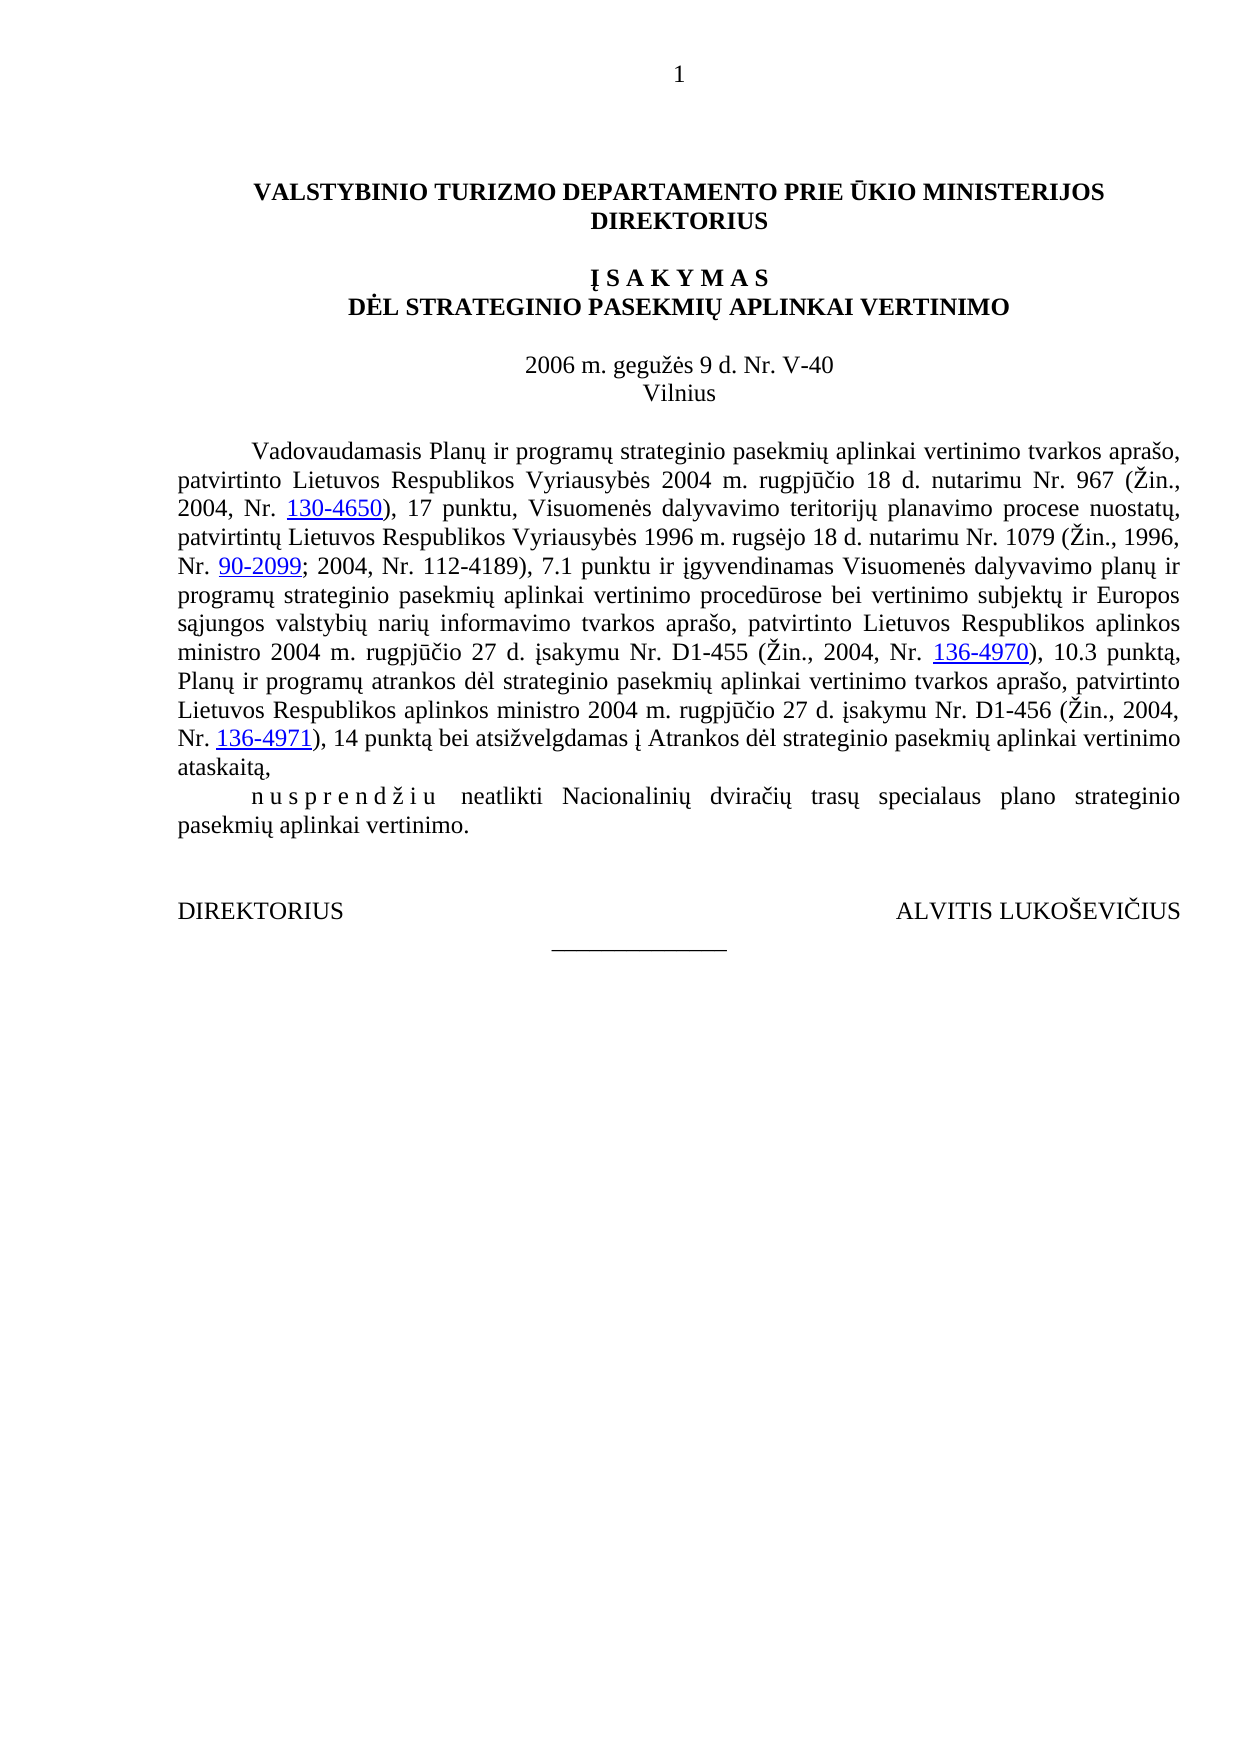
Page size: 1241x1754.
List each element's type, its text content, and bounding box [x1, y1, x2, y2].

text Vadovaudamasis Planų ir programų strateginio pasekmių aplinkai vertinimo tvarkos aprašo, patvirtinto Lietuvos Respublikos Vyriausybės 2004 m. rugpjūčio 18 d. nutarimu Nr. 967 (Žin., 2004, Nr. 130-4650), 17 punktu, Visuomenės dalyvavimo teritorijų planavimo procese nuostatų, patvirtintų Lietuvos Respublikos Vyriausybės 1996 m. rugsėjo 18 d. nutarimu Nr. 1079 (Žin., 1996, Nr. 90-2099; 2004, Nr. 112-4189), 7.1 punktu ir įgyvendinamas Visuomenės dalyvavimo planų ir programų strateginio pasekmių aplinkai vertinimo procedūrose bei vertinimo subjektų ir Europos sąjungos valstybių narių informavimo tvarkos aprašo, patvirtinto Lietuvos Respublikos aplinkos ministro 2004 m. rugpjūčio 27 d. įsakymu Nr. D1-455 (Žin., 2004, Nr. 136-4970), 10.3 punktą, Planų ir programų atrankos dėl strateginio pasekmių aplinkai vertinimo tvarkos aprašo, patvirtinto Lietuvos Respublikos aplinkos ministro 2004 m. rugpjūčio 27 d. įsakymu Nr. D1-456 (Žin., 2004, Nr. 136-4971), 14 punktą bei atsižvelgdamas į Atrankos dėl strateginio pasekmių aplinkai vertinimo ataskaitą, [177, 436, 1181, 781]
text nusprendžiu neatlikti Nacionalinių dviračių trasų specialaus plano strateginio pasekmių aplinkai vertinimo. [177, 781, 1181, 838]
text Į S A K Y M A S [177, 263, 1181, 292]
text DĖL STRATEGINIO PASEKMIŲ APLINKAI VERTINIMO [177, 292, 1181, 321]
text ______________ [177, 925, 1101, 953]
text 2006 m. gegužės 9 d. Nr. V-40 [177, 350, 1181, 378]
text DIREKTORIUS ALVITIS LUKOŠEVIČIUS [177, 896, 1181, 925]
text VALSTYBINIO TURIZMO DEPARTAMENTO PRIE ŪKIO MINISTERIJOS DIREKTORIUS [177, 177, 1181, 235]
text Vilnius [177, 378, 1181, 407]
